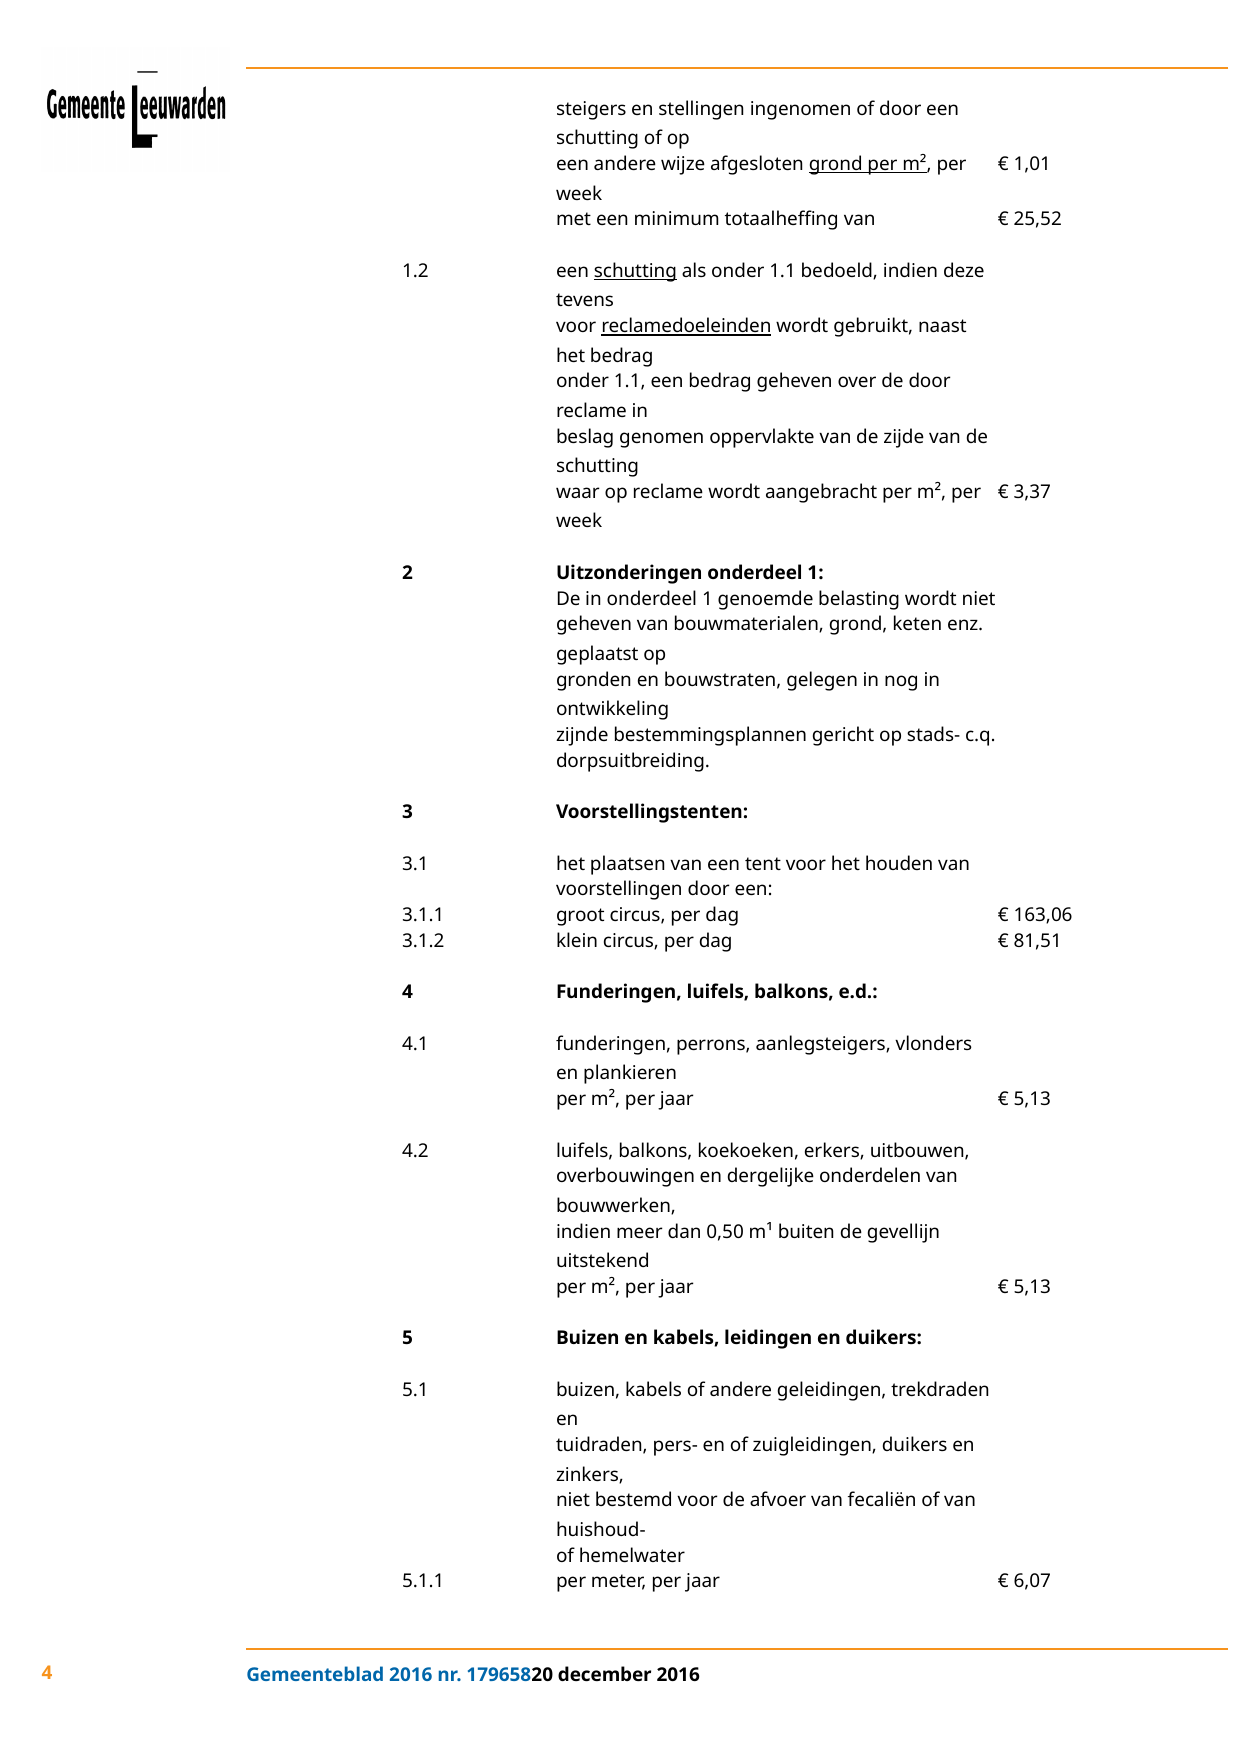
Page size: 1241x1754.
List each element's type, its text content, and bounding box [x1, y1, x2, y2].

table_cell [556, 1111, 998, 1137]
table_cell [998, 1004, 1152, 1030]
table_cell [556, 824, 998, 850]
table_cell [556, 231, 998, 257]
table_cell [248, 979, 402, 1004]
table_cell [402, 1542, 556, 1568]
table_cell [248, 901, 402, 927]
table_cell zijnde bestemmingsplannen gericht op stads- c.q. [556, 721, 998, 747]
table_cell [402, 423, 556, 478]
table_cell [248, 95, 402, 150]
table_cell [998, 721, 1152, 747]
table_cell groot circus, per dag [556, 901, 998, 927]
table_cell [248, 1273, 402, 1299]
table_cell [402, 666, 556, 721]
table_cell klein circus, per dag [556, 927, 998, 953]
table_cell [248, 824, 402, 850]
table_cell [248, 666, 402, 721]
table_cell [402, 478, 556, 533]
table_cell [998, 312, 1152, 367]
table_cell overbouwingen en dergelijke onderdelen van bouwwerken, [556, 1163, 998, 1218]
table_cell gronden en bouwstraten, gelegen in nog in ontwikkeling [556, 666, 998, 721]
table_cell [998, 747, 1152, 773]
table_cell [402, 1350, 556, 1376]
table_cell 1.2 [402, 257, 556, 312]
table_cell [998, 1376, 1152, 1431]
table_cell [998, 257, 1152, 312]
table_cell 3.1.1 [402, 901, 556, 927]
table_cell per m², per jaar [556, 1273, 998, 1299]
table_cell € 163,06 [998, 901, 1152, 927]
table_cell [998, 1487, 1152, 1542]
table_cell [248, 1350, 402, 1376]
table_cell [998, 666, 1152, 721]
table_cell [248, 1085, 402, 1111]
table_cell of hemelwater [556, 1542, 998, 1568]
table_cell [248, 876, 402, 901]
table_cell € 6,07 [998, 1568, 1152, 1593]
table_cell [248, 1137, 402, 1162]
table_cell [998, 423, 1152, 478]
table_cell [248, 559, 402, 585]
table_cell onder 1.1, een bedrag geheven over de door reclame in [556, 368, 998, 423]
table_cell € 5,13 [998, 1085, 1152, 1111]
table_cell [248, 611, 402, 666]
table_cell [402, 1273, 556, 1299]
table_cell [998, 534, 1152, 559]
table_cell [248, 1299, 402, 1324]
table_cell [998, 876, 1152, 901]
table_cell geheven van bouwmaterialen, grond, keten enz. geplaatst op [556, 611, 998, 666]
table_cell [998, 773, 1152, 798]
table_cell [402, 1431, 556, 1487]
table_cell [248, 585, 402, 611]
table_cell [248, 312, 402, 367]
table_cell [402, 876, 556, 901]
table_cell indien meer dan 0,50 m¹ buiten de gevellijn uitstekend [556, 1218, 998, 1273]
table_cell [248, 150, 402, 205]
table_cell een andere wijze afgesloten grond per m², per week [556, 150, 998, 205]
table_cell [402, 1004, 556, 1030]
table_cell [248, 423, 402, 478]
table_cell 5 [402, 1325, 556, 1350]
table_cell [402, 1299, 556, 1324]
table_cell [556, 1350, 998, 1376]
table_cell [402, 368, 556, 423]
table_cell [998, 1542, 1152, 1568]
table_cell [248, 799, 402, 824]
table_cell [248, 1431, 402, 1487]
table_cell [248, 1030, 402, 1085]
table_cell [998, 1325, 1152, 1350]
table_cell voorstellingen door een: [556, 876, 998, 901]
table_cell [402, 150, 556, 205]
table_cell [998, 95, 1152, 150]
table_cell Uitzonderingen onderdeel 1: [556, 559, 998, 585]
table_cell € 1,01 [998, 150, 1152, 205]
table_cell steigers en stellingen ingenomen of door een schutting of op [556, 95, 998, 150]
table_cell 4.1 [402, 1030, 556, 1085]
table_cell [402, 1487, 556, 1542]
table_cell [248, 1111, 402, 1137]
table_cell [998, 824, 1152, 850]
table_cell [248, 368, 402, 423]
table_cell [998, 799, 1152, 824]
table_cell [402, 534, 556, 559]
table_cell niet bestemd voor de afvoer van fecaliën of van huishoud- [556, 1487, 998, 1542]
table_cell [248, 1325, 402, 1350]
table_cell [248, 721, 402, 747]
table_cell [998, 1137, 1152, 1162]
table_cell [248, 747, 402, 773]
table_cell [248, 1542, 402, 1568]
table_cell [998, 585, 1152, 611]
table_cell met een minimum totaalheffing van [556, 205, 998, 231]
table_cell 3.1.2 [402, 927, 556, 953]
table_cell [402, 95, 556, 150]
picture [41, 47, 231, 172]
table_cell [556, 534, 998, 559]
table_cell [998, 1431, 1152, 1487]
table_cell waar op reclame wordt aangebracht per m², per week [556, 478, 998, 533]
table_cell Buizen en kabels, leidingen en duikers: [556, 1325, 998, 1350]
table_cell tuidraden, pers- en of zuigleidingen, duikers en zinkers, [556, 1431, 998, 1487]
table_cell [248, 773, 402, 798]
table_cell 2 [402, 559, 556, 585]
table_cell funderingen, perrons, aanlegsteigers, vlonders en plankieren [556, 1030, 998, 1085]
table_cell [998, 368, 1152, 423]
table_cell [998, 231, 1152, 257]
table_cell [402, 1085, 556, 1111]
table_cell 4.2 [402, 1137, 556, 1162]
table_cell [998, 1350, 1152, 1376]
table_cell [556, 773, 998, 798]
table_cell Funderingen, luifels, balkons, e.d.: [556, 979, 998, 1004]
table_cell [248, 1568, 402, 1593]
table_cell [402, 1111, 556, 1137]
table_cell [402, 721, 556, 747]
table_cell [248, 231, 402, 257]
table_cell [402, 824, 556, 850]
table_cell beslag genomen oppervlakte van de zijde van de schutting [556, 423, 998, 478]
table_cell [998, 611, 1152, 666]
table_cell [402, 611, 556, 666]
table_cell 5.1 [402, 1376, 556, 1431]
table_cell [248, 1218, 402, 1273]
table_cell € 3,37 [998, 478, 1152, 533]
table_cell per meter, per jaar [556, 1568, 998, 1593]
table_cell [998, 953, 1152, 978]
table_cell 5.1.1 [402, 1568, 556, 1593]
table_cell [402, 231, 556, 257]
table_cell [998, 1030, 1152, 1085]
table_cell voor reclamedoeleinden wordt gebruikt, naast het bedrag [556, 312, 998, 367]
table_cell [248, 927, 402, 953]
table_cell 4 [402, 979, 556, 1004]
table_cell [998, 1111, 1152, 1137]
table_cell 3 [402, 799, 556, 824]
table_cell per m², per jaar [556, 1085, 998, 1111]
table_cell [248, 953, 402, 978]
table_cell [556, 953, 998, 978]
table_cell [998, 1218, 1152, 1273]
table_cell [402, 747, 556, 773]
table_cell [248, 534, 402, 559]
table_cell De in onderdeel 1 genoemde belasting wordt niet [556, 585, 998, 611]
table_cell € 5,13 [998, 1273, 1152, 1299]
table_cell [402, 953, 556, 978]
table_cell Voorstellingstenten: [556, 799, 998, 824]
table_cell € 25,52 [998, 205, 1152, 231]
table_cell [998, 1163, 1152, 1218]
table_cell [402, 312, 556, 367]
table_cell [402, 205, 556, 231]
table_cell [402, 1163, 556, 1218]
table_cell [248, 1376, 402, 1431]
table_cell dorpsuitbreiding. [556, 747, 998, 773]
table_cell [248, 1004, 402, 1030]
table_cell [402, 773, 556, 798]
table_cell een schutting als onder 1.1 bedoeld, indien deze tevens [556, 257, 998, 312]
table_cell het plaatsen van een tent voor het houden van [556, 850, 998, 876]
table_cell [248, 1487, 402, 1542]
table_cell luifels, balkons, koekoeken, erkers, uitbouwen, [556, 1137, 998, 1162]
table_cell [556, 1299, 998, 1324]
table_cell 3.1 [402, 850, 556, 876]
table_cell [998, 979, 1152, 1004]
table_cell [248, 257, 402, 312]
table_cell [248, 850, 402, 876]
table_cell buizen, kabels of andere geleidingen, trekdraden en [556, 1376, 998, 1431]
table_cell [998, 1299, 1152, 1324]
table_cell [248, 205, 402, 231]
table_cell [248, 1163, 402, 1218]
table_cell [998, 850, 1152, 876]
table_cell [998, 559, 1152, 585]
table_cell [402, 1218, 556, 1273]
table_cell [556, 1004, 998, 1030]
table_cell [402, 585, 556, 611]
table_cell [248, 478, 402, 533]
table_cell € 81,51 [998, 927, 1152, 953]
